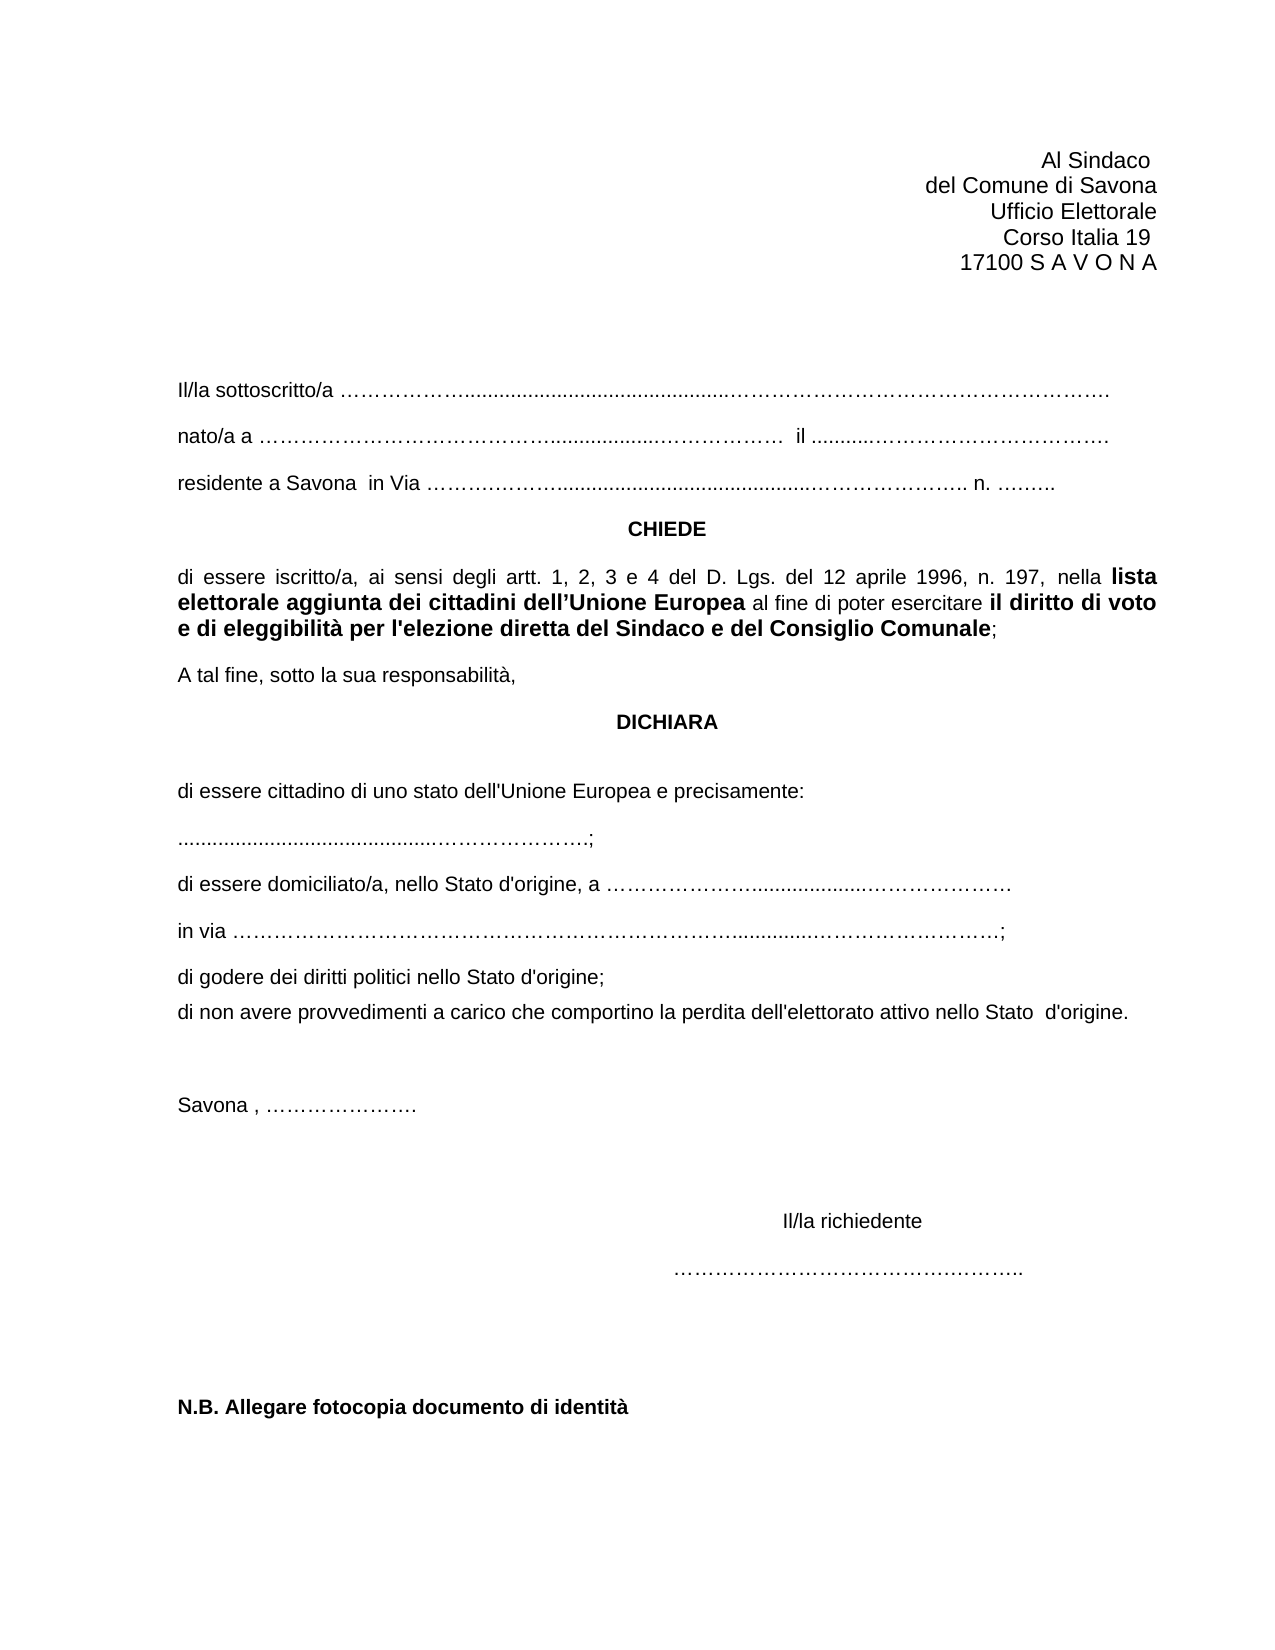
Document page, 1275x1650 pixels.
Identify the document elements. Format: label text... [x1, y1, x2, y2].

text A tal fine, sotto la sua responsabilità, [177, 664, 1157, 687]
text del Comune di Savona [177, 173, 1157, 199]
text di essere cittadino di uno stato dell'Unione Europea e precisamente: [177, 780, 1157, 803]
text .............................................………………….; [177, 826, 1157, 850]
text di non avere provvedimenti a carico che comportino la perdita dell'elettorato attivo nello Stato d'origine. [177, 1001, 1157, 1024]
text Il/la sottoscritto/a ………………..............................................………………………………………………. [177, 378, 1157, 401]
text Il/la richiedente [177, 1209, 1157, 1233]
text in via ………………………………………………………………..............………………………; [177, 919, 1157, 943]
text di essere iscritto/a, ai sensi degli artt. 1, 2, 3 e 4 del D. Lgs. del 12 aprile 1996, n. 197, nella lista elettorale aggiunta dei cittadini dell’Unione Europea al fine di poter esercitare il diritto di voto e di eleggibilità per l'elezione diretta del Sindaco e del Consiglio Comunale; [177, 564, 1157, 641]
text ………………………………….……….. [177, 1256, 1157, 1279]
text di essere domiciliato/a, nello Stato d'origine, a …………………....................………………… [177, 873, 1157, 896]
text Ufficio Elettorale [177, 199, 1157, 224]
text Corso Italia 19 [177, 224, 1157, 250]
text 17100 S A V O N A [177, 250, 1157, 276]
text residente a Savona in Via ……….………............................................………………….. n. ….….. [177, 471, 1157, 494]
subtitle DICHIARA [177, 711, 1157, 734]
text di godere dei diritti politici nello Stato d'origine; [177, 966, 1157, 989]
text Savona , …………………. [177, 1093, 1157, 1117]
subtitle CHIEDE [177, 518, 1157, 541]
text N.B. Allegare fotocopia documento di identità [177, 1395, 1157, 1419]
text Al Sindaco [177, 148, 1157, 173]
text nato/a a ……………………………………...................……………… il ...........……………………………. [177, 425, 1157, 448]
